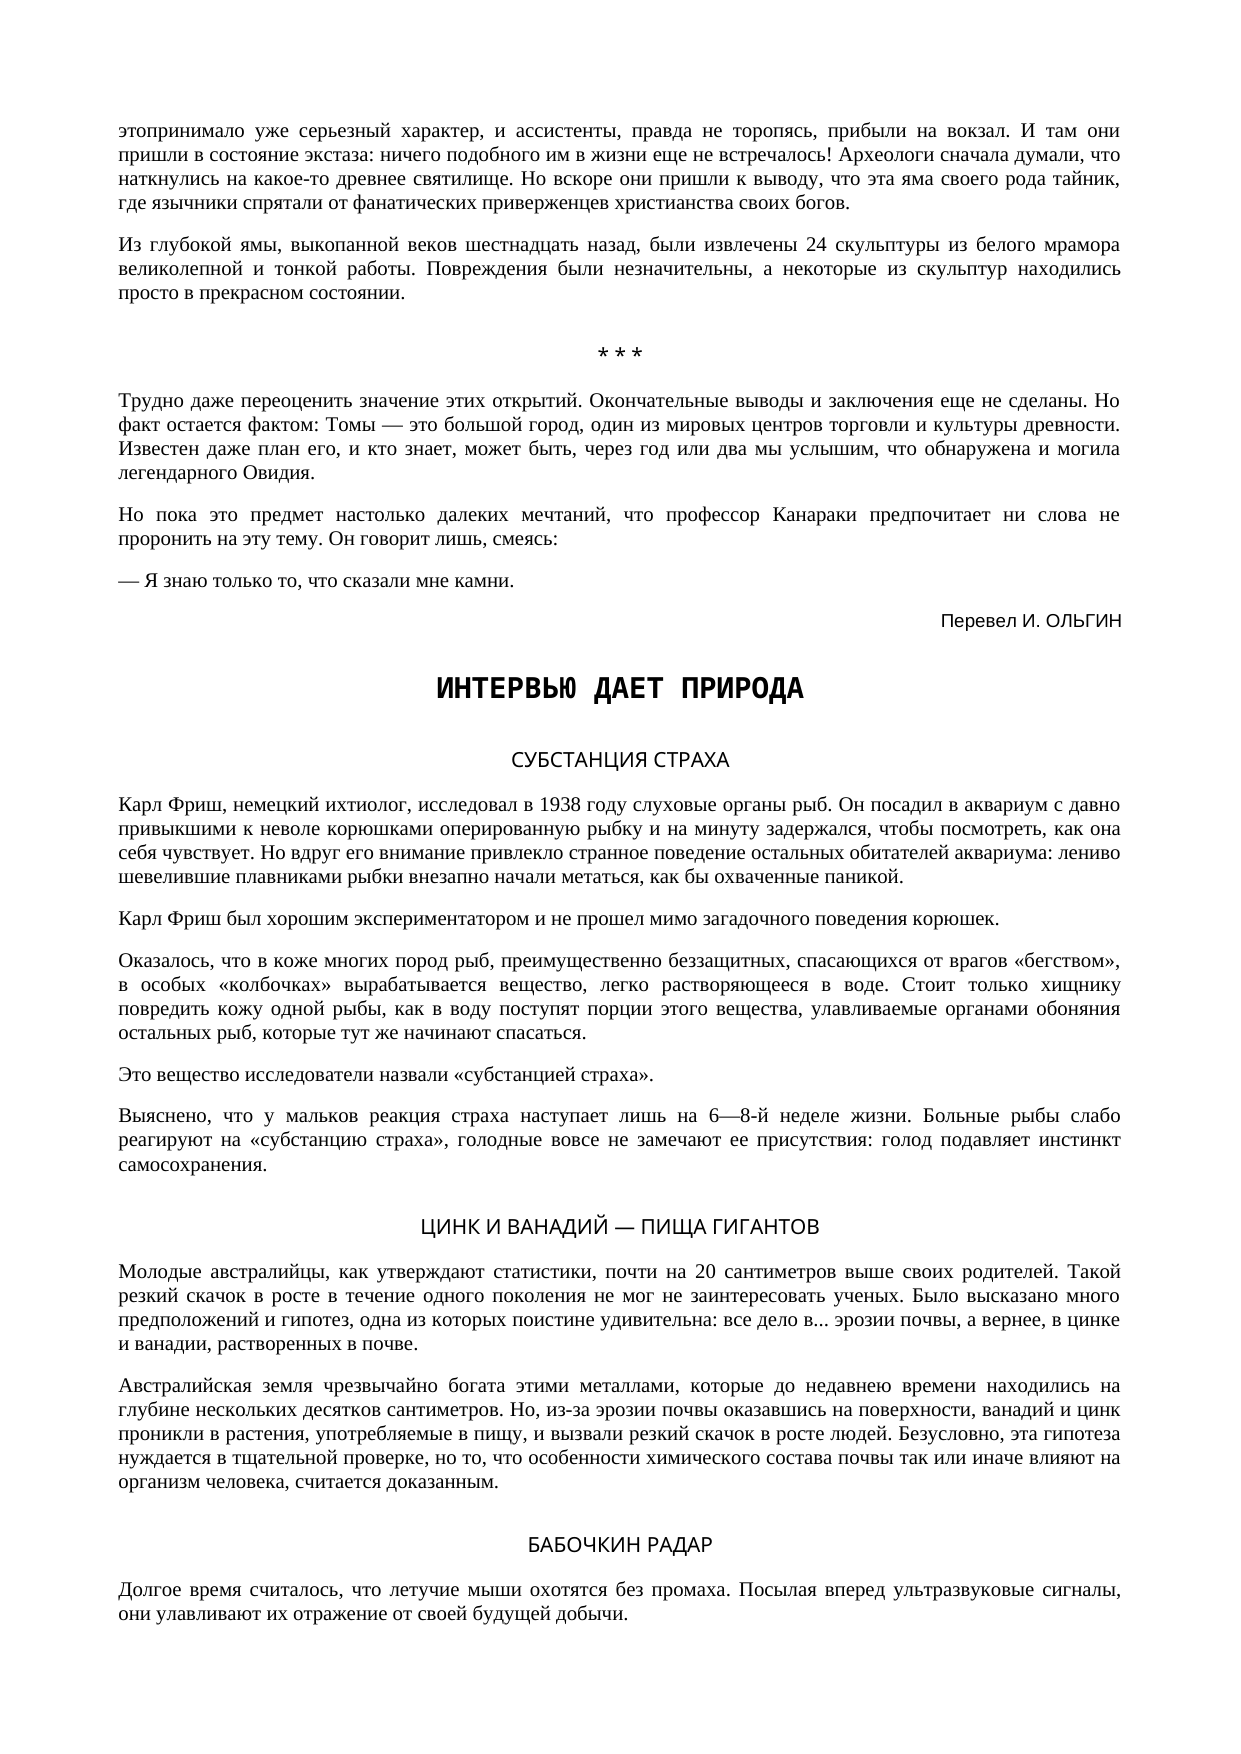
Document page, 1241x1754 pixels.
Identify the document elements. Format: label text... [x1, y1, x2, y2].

text Карл Фриш был хорошим экспериментатором и не прошел мимо загадочного поведения корюшек. [118, 906, 1122, 930]
text Молодые австралийцы, как утверждают статистики, почти на 20 сантиметров выше своих родителей. Такой резкий скачок в росте в течение одного поколения не мог не заинтересовать ученых. Было высказано много предположений и гипотез, одна из которых поистине удивительна: все дело в... эрозии почвы, а вернее, в цинке и ванадии, растворенных в почве. [118, 1259, 1122, 1355]
text Оказалось, что в коже многих пород рыб, преимущественно беззащитных, спасающихся от врагов «бегством», в особых «колбочках» вырабатывается вещество, легко растворяющееся в воде. Стоит только хищнику повредить кожу одной рыбы, как в воду поступят порции этого вещества, улавливаемые органами обоняния остальных рыб, которые тут же начинают спасаться. [118, 948, 1122, 1044]
text Перевел И. ОЛЬГИН [118, 609, 1122, 631]
text Из глубокой ямы, выкопанной веков шестнадцать назад, были извлечены 24 скульптуры из белого мрамора великолепной и тонкой работы. Повреждения были незначительны, а некоторые из скульптур находились просто в прекрасном состоянии. [118, 232, 1122, 304]
text Выяснено, что у мальков реакция страха наступает лишь на 6—8-й неделе жизни. Больные рыбы слабо реагируют на «субстанцию страха», голодные вовсе не замечают ее присутствия: голод подавляет инстинкт самосохранения. [118, 1103, 1122, 1176]
subtitle СУБСТАНЦИЯ СТРАХА [118, 745, 1122, 773]
text Но пока это предмет настолько далеких мечтаний, что профессор Канараки предпочитает ни слова не проронить на эту тему. Он говорит лишь, смеясь: [118, 502, 1122, 550]
subtitle БАБОЧКИН РАДАР [118, 1530, 1122, 1559]
text Это вещество исследователи назвали «субстанцией страха». [118, 1062, 1122, 1086]
subtitle ЦИНК И ВАНАДИЙ — ПИЩА ГИГАНТОВ [118, 1212, 1122, 1241]
text Карл Фриш, немецкий ихтиолог, исследовал в 1938 году слуховые органы рыб. Он посадил в аквариум с давно привыкшими к неволе корюшками оперированную рыбку и на минуту задержался, чтобы посмотреть, как она себя чувствует. Но вдруг его внимание привлекло странное поведение остальных обитателей аквариума: лениво шевелившие плавниками рыбки внезапно начали метаться, как бы охваченные паникой. [118, 792, 1122, 888]
text этопринимало уже серьезный характер, и ассистенты, правда не торопясь, прибыли на вокзал. И там они пришли в состояние экстаза: ничего подобного им в жизни еще не встречалось! Археологи сначала думали, что наткнулись на какое-то древнее святилище. Но вскоре они пришли к выводу, что эта яма своего рода тайник, где язычники спрятали от фанатических приверженцев христианства своих богов. [118, 118, 1122, 214]
text — Я знаю только то, что сказали мне камни. [118, 568, 1122, 592]
text Трудно даже переоценить значение этих открытий. Окончательные выводы и заключения еще не сделаны. Но факт остается фактом: Томы — это большой город, один из мировых центров торговли и культуры древности. Известен даже план его, и кто знает, может быть, через год или два мы услышим, что обнаружена и могила легендарного Овидия. [118, 388, 1122, 484]
subtitle * * * [118, 341, 1122, 369]
text Австралийская земля чрезвычайно богата этими металлами, которые до недавнею времени находились на глубине нескольких десятков сантиметров. Но, из-за эрозии почвы оказавшись на поверхности, ванадий и цинк проникли в растения, употребляемые в пищу, и вызвали резкий скачок в росте людей. Безусловно, эта гипотеза нуждается в тщательной проверке, но то, что особенности химического состава почвы так или иначе влияют на организм человека, считается доказанным. [118, 1373, 1122, 1493]
subtitle ИНТЕРВЬЮ ДАЕТ ПРИРОДА [118, 668, 1122, 707]
text Долгое время считалось, что летучие мыши охотятся без промаха. Посылая вперед ультразвуковые сигналы, они улавливают их отражение от своей будущей добычи. [118, 1577, 1122, 1625]
